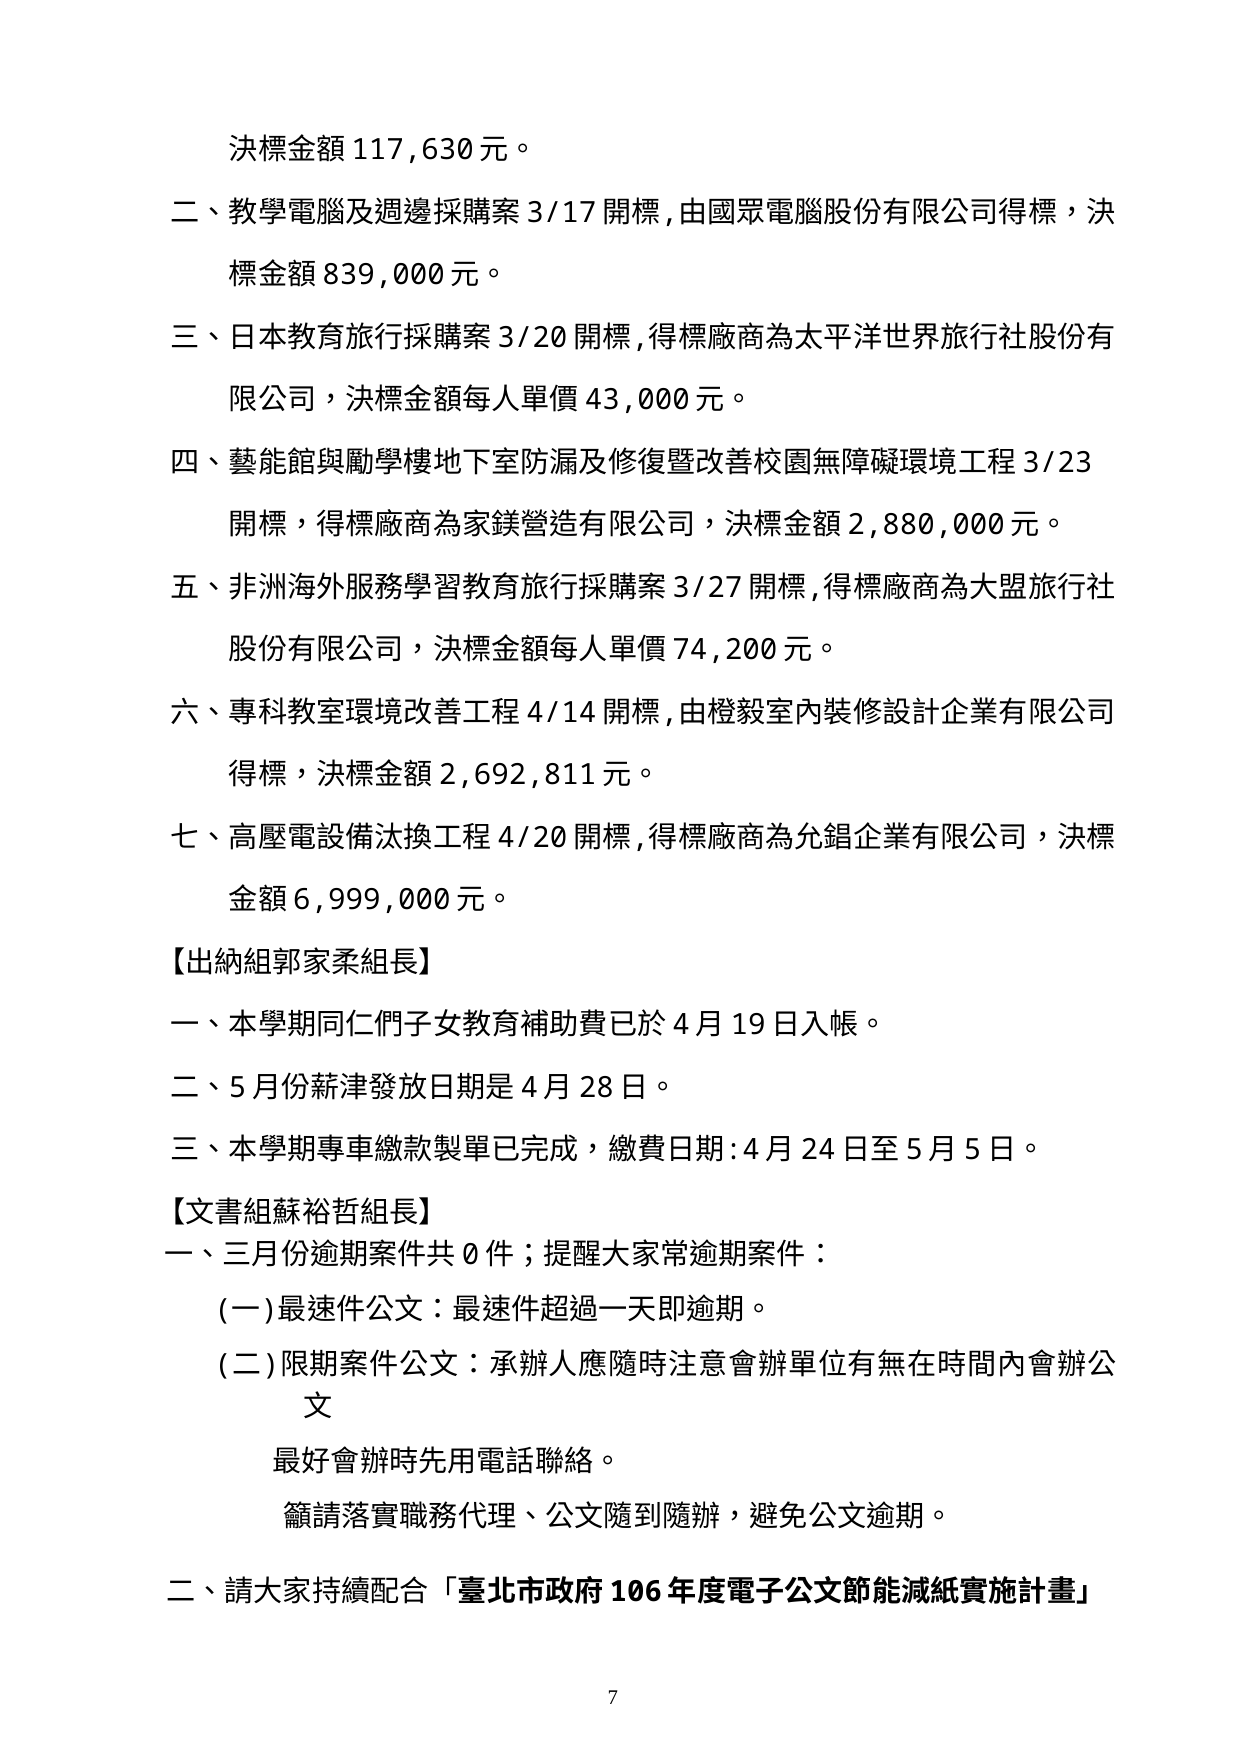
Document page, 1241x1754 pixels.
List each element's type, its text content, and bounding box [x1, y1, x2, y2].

text 三、本學期專車繳款製單已完成，繳費日期:4月24日至5月5日。 [170, 1105, 1117, 1168]
text 四、藝能館與勵學樓地下室防漏及修復暨改善校園無障礙環境工程3/23開標，得標廠商為家鎂營造有限公司，決標金額2,880,000元。 [170, 418, 1117, 543]
text 最好會辦時先用電話聯絡。 [272, 1437, 1117, 1480]
text 三、日本教育旅行採購案3/20開標,得標廠商為太平洋世界旅行社股份有限公司，決標金額每人單價43,000元。 [170, 293, 1117, 418]
text 一、本學期同仁們子女教育補助費已於4月19日入帳。 [170, 980, 1117, 1043]
text 籲請落實職務代理、公文隨到隨辦，避免公文逾期。 [108, 1492, 1117, 1534]
text 一、三月份逾期案件共0件；提醒大家常逾期案件： [164, 1230, 1117, 1273]
text 七、高壓電設備汰換工程4/20開標,得標廠商為允錩企業有限公司，決標金額6,999,000元。 [170, 793, 1117, 918]
text 二、5月份薪津發放日期是4月28日。 [170, 1043, 1117, 1105]
text 五、非洲海外服務學習教育旅行採購案3/27開標,得標廠商為大盟旅行社股份有限公司，決標金額每人單價74,200元。 [170, 543, 1117, 668]
text 六、專科教室環境改善工程4/14開標,由橙毅室內裝修設計企業有限公司得標，決標金額2,692,811元。 [170, 668, 1117, 793]
text 【文書組蘇裕哲組長】 [108, 1168, 1117, 1230]
text 決標金額117,630元。 [170, 105, 1117, 168]
text 二、教學電腦及週邊採購案3/17開標,由國眾電腦股份有限公司得標，決標金額839,000元。 [170, 168, 1117, 293]
text 【出納組郭家柔組長】 [108, 918, 1117, 980]
text (二)限期案件公文：承辦人應隨時注意會辦單位有無在時間內會辦公文 [214, 1340, 1117, 1425]
text (一)最速件公文：最速件超過一天即逾期。 [214, 1285, 1117, 1328]
text 二、請大家持續配合「臺北市政府106年度電子公文節能減紙實施計畫」 [166, 1547, 1117, 1609]
